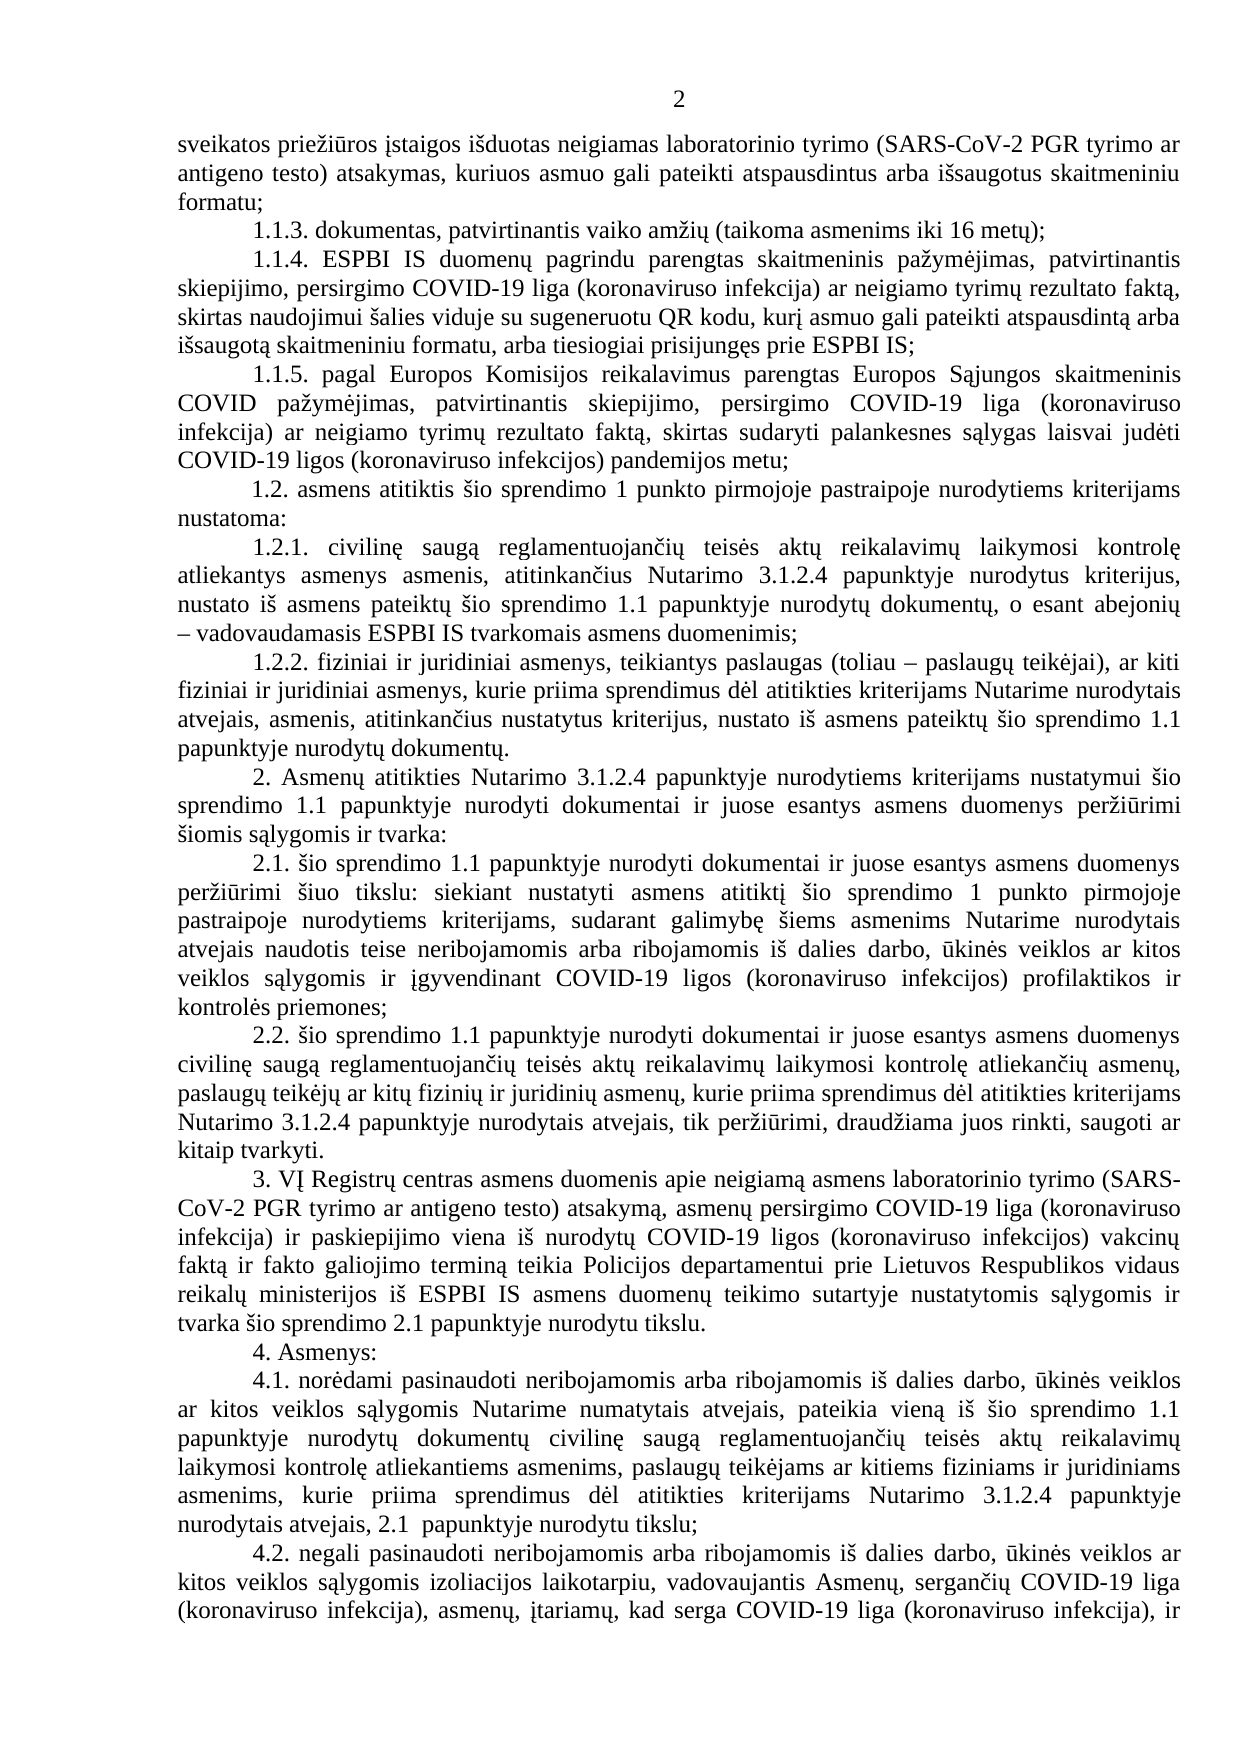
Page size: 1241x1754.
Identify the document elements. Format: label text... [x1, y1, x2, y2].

text 1.1.3. dokumentas, patvirtinantis vaiko amžių (taikoma asmenims iki 16 metų); [177, 215, 1181, 244]
text 4.1. norėdami pasinaudoti neribojamomis arba ribojamomis iš dalies darbo, ūkinės veiklos ar kitos veiklos sąlygomis Nutarime numatytais atvejais, pateikia vieną iš šio sprendimo 1.1 papunktyje nurodytų dokumentų civilinę saugą reglamentuojančių teisės aktų reikalavimų laikymosi kontrolę atliekantiems asmenims, paslaugų teikėjams ar kitiems fiziniams ir juridiniams asmenims, kurie priima sprendimus dėl atitikties kriterijams Nutarimo 3.1.2.4 papunktyje nurodytais atvejais, 2.1 papunktyje nurodytu tikslu; [177, 1365, 1181, 1538]
text 1.2. asmens atitiktis šio sprendimo 1 punkto pirmojoje pastraipoje nurodytiems kriterijams nustatoma: [177, 474, 1181, 532]
text 2.2. šio sprendimo 1.1 papunktyje nurodyti dokumentai ir juose esantys asmens duomenys civilinę saugą reglamentuojančių teisės aktų reikalavimų laikymosi kontrolę atliekančių asmenų, paslaugų teikėjų ar kitų fizinių ir juridinių asmenų, kurie priima sprendimus dėl atitikties kriterijams Nutarimo 3.1.2.4 papunktyje nurodytais atvejais, tik peržiūrimi, draudžiama juos rinkti, saugoti ar kitaip tvarkyti. [177, 1020, 1181, 1164]
text 1.1.5. pagal Europos Komisijos reikalavimus parengtas Europos Sąjungos skaitmeninis COVID pažymėjimas, patvirtinantis skiepijimo, persirgimo COVID-19 liga (koronaviruso infekcija) ar neigiamo tyrimų rezultato faktą, skirtas sudaryti palankesnes sąlygas laisvai judėti COVID-19 ligos (koronaviruso infekcijos) pandemijos metu; [177, 359, 1181, 474]
text 4.2. negali pasinaudoti neribojamomis arba ribojamomis iš dalies darbo, ūkinės veiklos ar kitos veiklos sąlygomis izoliacijos laikotarpiu, vadovaujantis Asmenų, sergančių COVID-19 liga (koronaviruso infekcija), asmenų, įtariamų, kad serga COVID-19 liga (koronaviruso infekcija), ir [177, 1538, 1181, 1624]
text sveikatos priežiūros įstaigos išduotas neigiamas laboratorinio tyrimo (SARS-CoV-2 PGR tyrimo ar antigeno testo) atsakymas, kuriuos asmuo gali pateikti atspausdintus arba išsaugotus skaitmeniniu formatu; [177, 129, 1181, 215]
text 2.1. šio sprendimo 1.1 papunktyje nurodyti dokumentai ir juose esantys asmens duomenys peržiūrimi šiuo tikslu: siekiant nustatyti asmens atitiktį šio sprendimo 1 punkto pirmojoje pastraipoje nurodytiems kriterijams, sudarant galimybę šiems asmenims Nutarime nurodytais atvejais naudotis teise neribojamomis arba ribojamomis iš dalies darbo, ūkinės veiklos ar kitos veiklos sąlygomis ir įgyvendinant COVID-19 ligos (koronaviruso infekcijos) profilaktikos ir kontrolės priemones; [177, 848, 1181, 1020]
text 1.2.1. civilinę saugą reglamentuojančių teisės aktų reikalavimų laikymosi kontrolę atliekantys asmenys asmenis, atitinkančius Nutarimo 3.1.2.4 papunktyje nurodytus kriterijus, nustato iš asmens pateiktų šio sprendimo 1.1 papunktyje nurodytų dokumentų, o esant abejonių – vadovaudamasis ESPBI IS tvarkomais asmens duomenimis; [177, 532, 1181, 647]
text 2. Asmenų atitikties Nutarimo 3.1.2.4 papunktyje nurodytiems kriterijams nustatymui šio sprendimo 1.1 papunktyje nurodyti dokumentai ir juose esantys asmens duomenys peržiūrimi šiomis sąlygomis ir tvarka: [177, 762, 1181, 848]
text 3. VĮ Registrų centras asmens duomenis apie neigiamą asmens laboratorinio tyrimo (SARS-CoV-2 PGR tyrimo ar antigeno testo) atsakymą, asmenų persirgimo COVID-19 liga (koronaviruso infekcija) ir paskiepijimo viena iš nurodytų COVID-19 ligos (koronaviruso infekcijos) vakcinų faktą ir fakto galiojimo terminą teikia Policijos departamentui prie Lietuvos Respublikos vidaus reikalų ministerijos iš ESPBI IS asmens duomenų teikimo sutartyje nustatytomis sąlygomis ir tvarka šio sprendimo 2.1 papunktyje nurodytu tikslu. [177, 1164, 1181, 1337]
text 1.1.4. ESPBI IS duomenų pagrindu parengtas skaitmeninis pažymėjimas, patvirtinantis skiepijimo, persirgimo COVID-19 liga (koronaviruso infekcija) ar neigiamo tyrimų rezultato faktą, skirtas naudojimui šalies viduje su sugeneruotu QR kodu, kurį asmuo gali pateikti atspausdintą arba išsaugotą skaitmeniniu formatu, arba tiesiogiai prisijungęs prie ESPBI IS; [177, 244, 1181, 359]
text 1.2.2. fiziniai ir juridiniai asmenys, teikiantys paslaugas (toliau – paslaugų teikėjai), ar kiti fiziniai ir juridiniai asmenys, kurie priima sprendimus dėl atitikties kriterijams Nutarime nurodytais atvejais, asmenis, atitinkančius nustatytus kriterijus, nustato iš asmens pateiktų šio sprendimo 1.1 papunktyje nurodytų dokumentų. [177, 647, 1181, 762]
text 4. Asmenys: [177, 1337, 1181, 1365]
